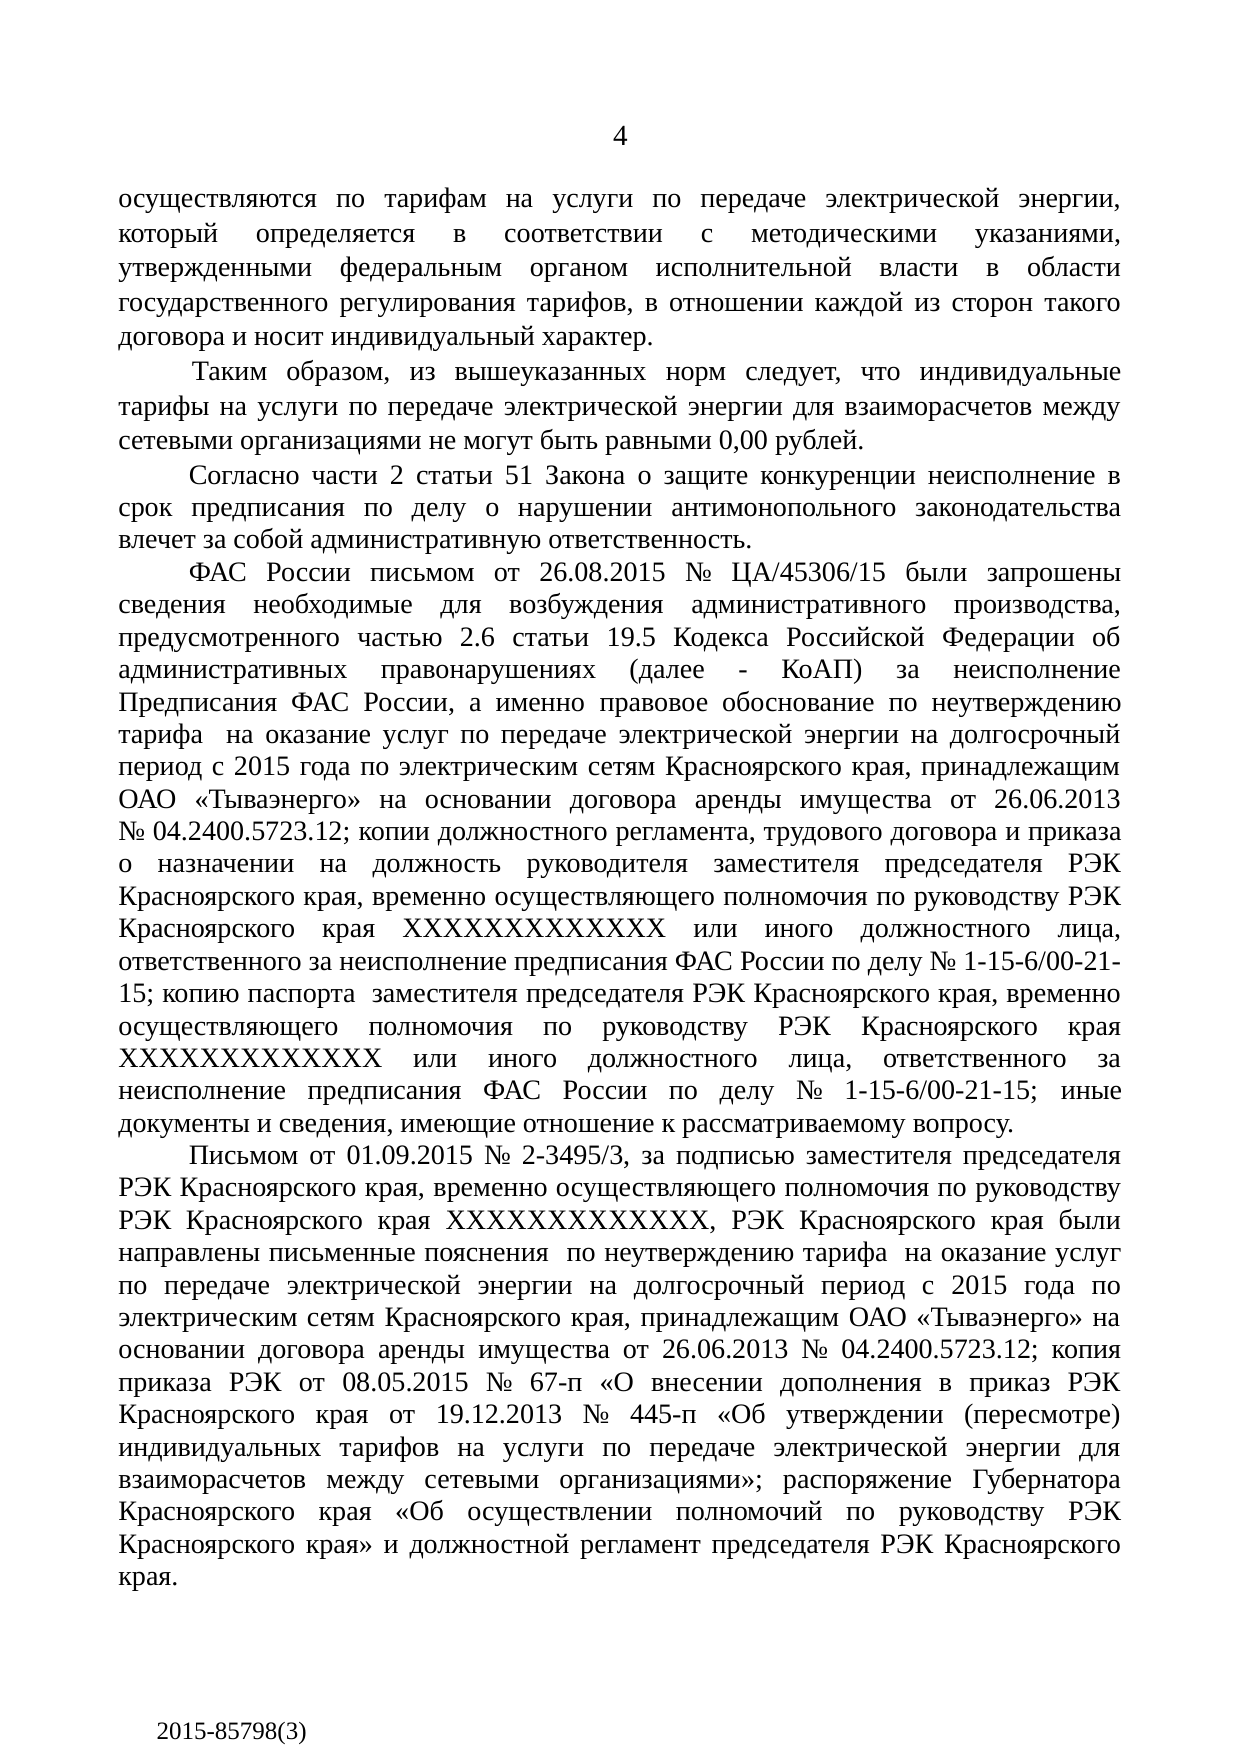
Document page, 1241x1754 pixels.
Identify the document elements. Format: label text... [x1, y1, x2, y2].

text Согласно части 2 статьи 51 Закона о защите конкуренции неисполнение в срок предписания по делу о нарушении антимонопольного законодательства влечет за собой административную ответственность. [118, 458, 1122, 555]
text Письмом от 01.09.2015 № 2-3495/3, за подписью заместителя председателя РЭК Красноярского края, временно осуществляющего полномочия по руководству РЭК Красноярского края XXXXXXXXXXXXX, РЭК Красноярского края были направлены письменные пояснения по неутверждению тарифа на оказание услуг по передаче электрической энергии на долгосрочный период с 2015 года по электрическим сетям Красноярского края, принадлежащим ОАО «Тываэнерго» на основании договора аренды имущества от 26.06.2013 № 04.2400.5723.12; копия приказа РЭК от 08.05.2015 № 67-п «О внесении дополнения в приказ РЭК Красноярского края от 19.12.2013 № 445-п «Об утверждении (пересмотре) индивидуальных тарифов на услуги по передаче электрической энергии для взаиморасчетов между сетевыми организациями»; распоряжение Губернатора Красноярского края «Об осуществлении полномочий по руководству РЭК Красноярского края» и должностной регламент председателя РЭК Красноярского края. [118, 1138, 1122, 1592]
text Таким образом, из вышеуказанных норм следует, что индивидуальные тарифы на услуги по передаче электрической энергии для взаиморасчетов между сетевыми организациями не могут быть равными 0,00 рублей. [118, 354, 1122, 456]
text осуществляются по тарифам на услуги по передаче электрической энергии, который определяется в соответствии с методическими указаниями, утвержденными федеральным органом исполнительной власти в области государственного регулирования тарифов, в отношении каждой из сторон такого договора и носит индивидуальный характер. [118, 181, 1122, 352]
text ФАС России письмом от 26.08.2015 № ЦА/45306/15 были запрошены сведения необходимые для возбуждения административного производства, предусмотренного частью 2.6 статьи 19.5 Кодекса Российской Федерации об административных правонарушениях (далее - КоАП) за неисполнение Предписания ФАС России, а именно правовое обоснование по неутверждению тарифа на оказание услуг по передаче электрической энергии на долгосрочный период с 2015 года по электрическим сетям Красноярского края, принадлежащим ОАО «Тываэнерго» на основании договора аренды имущества от 26.06.2013 № 04.2400.5723.12; копии должностного регламента, трудового договора и приказа о назначении на должность руководителя заместителя председателя РЭК Красноярского края, временно осуществляющего полномочия по руководству РЭК Красноярского края XXXXXXXXXXXXX или иного должностного лица, ответственного за неисполнение предписания ФАС России по делу № 1-15-6/00-21-15; копию паспорта заместителя председателя РЭК Красноярского края, временно осуществляющего полномочия по руководству РЭК Красноярского края XXXXXXXXXXXXX или иного должностного лица, ответственного за неисполнение предписания ФАС России по делу № 1-15-6/00-21-15; иные документы и сведения, имеющие отношение к рассматриваемому вопросу. [118, 555, 1122, 1138]
